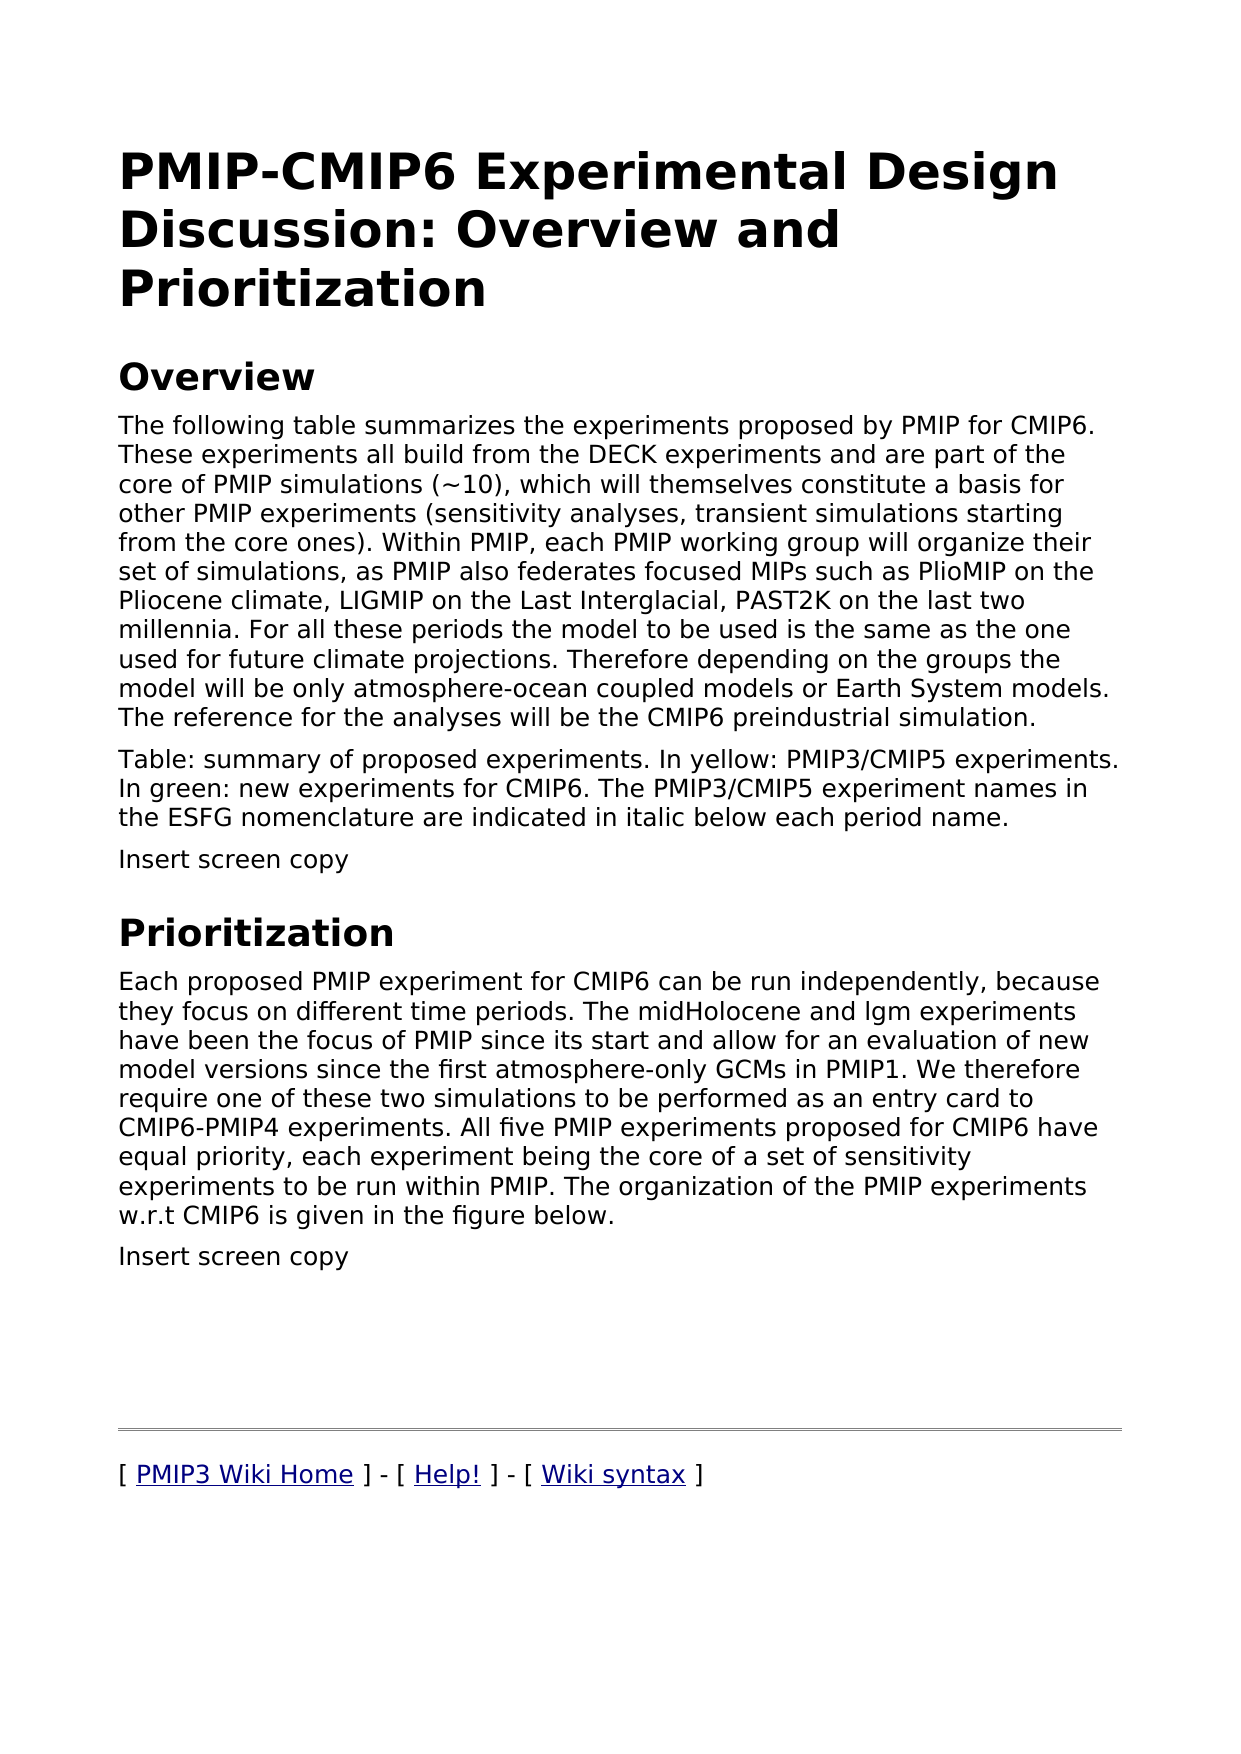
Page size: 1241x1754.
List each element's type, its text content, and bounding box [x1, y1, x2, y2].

text [ PMIP3 Wiki Home ] - [ Help! ] - [ Wiki syntax ] [118, 1460, 1122, 1489]
subtitle Prioritization [118, 911, 1122, 955]
text Table: summary of proposed experiments. In yellow: PMIP3/CMIP5 experiments. In green: new experiments for CMIP6. The PMIP3/CMIP5 experiment names in the ESFG nomenclature are indicated in italic below each period name. [118, 745, 1122, 832]
subtitle Overview [118, 355, 1122, 399]
text Insert screen copy [118, 1243, 1122, 1272]
text The following table summarizes the experiments proposed by PMIP for CMIP6. These experiments all build from the DECK experiments and are part of the core of PMIP simulations (~10), which will themselves constitute a basis for other PMIP experiments (sensitivity analyses, transient simulations starting from the core ones). Within PMIP, each PMIP working group will organize their set of simulations, as PMIP also federates focused MIPs such as PlioMIP on the Pliocene climate, LIGMIP on the Last Interglacial, PAST2K on the last two millennia. For all these periods the model to be used is the same as the one used for future climate projections. Therefore depending on the groups the model will be only atmosphere-ocean coupled models or Earth System models. The reference for the analyses will be the CMIP6 preindustrial simulation. [118, 411, 1122, 732]
subtitle PMIP-CMIP6 Experimental Design Discussion: Overview and Prioritization [118, 143, 1122, 318]
text Insert screen copy [118, 845, 1122, 874]
text Each proposed PMIP experiment for CMIP6 can be run independently, because they focus on different time periods. The midHolocene and lgm experiments have been the focus of PMIP since its start and allow for an evaluation of new model versions since the first atmosphere-only GCMs in PMIP1. We therefore require one of these two simulations to be performed as an entry card to CMIP6-PMIP4 experiments. All five PMIP experiments proposed for CMIP6 have equal priority, each experiment being the core of a set of sensitivity experiments to be run within PMIP. The organization of the PMIP experiments w.r.t CMIP6 is given in the figure below. [118, 968, 1122, 1230]
